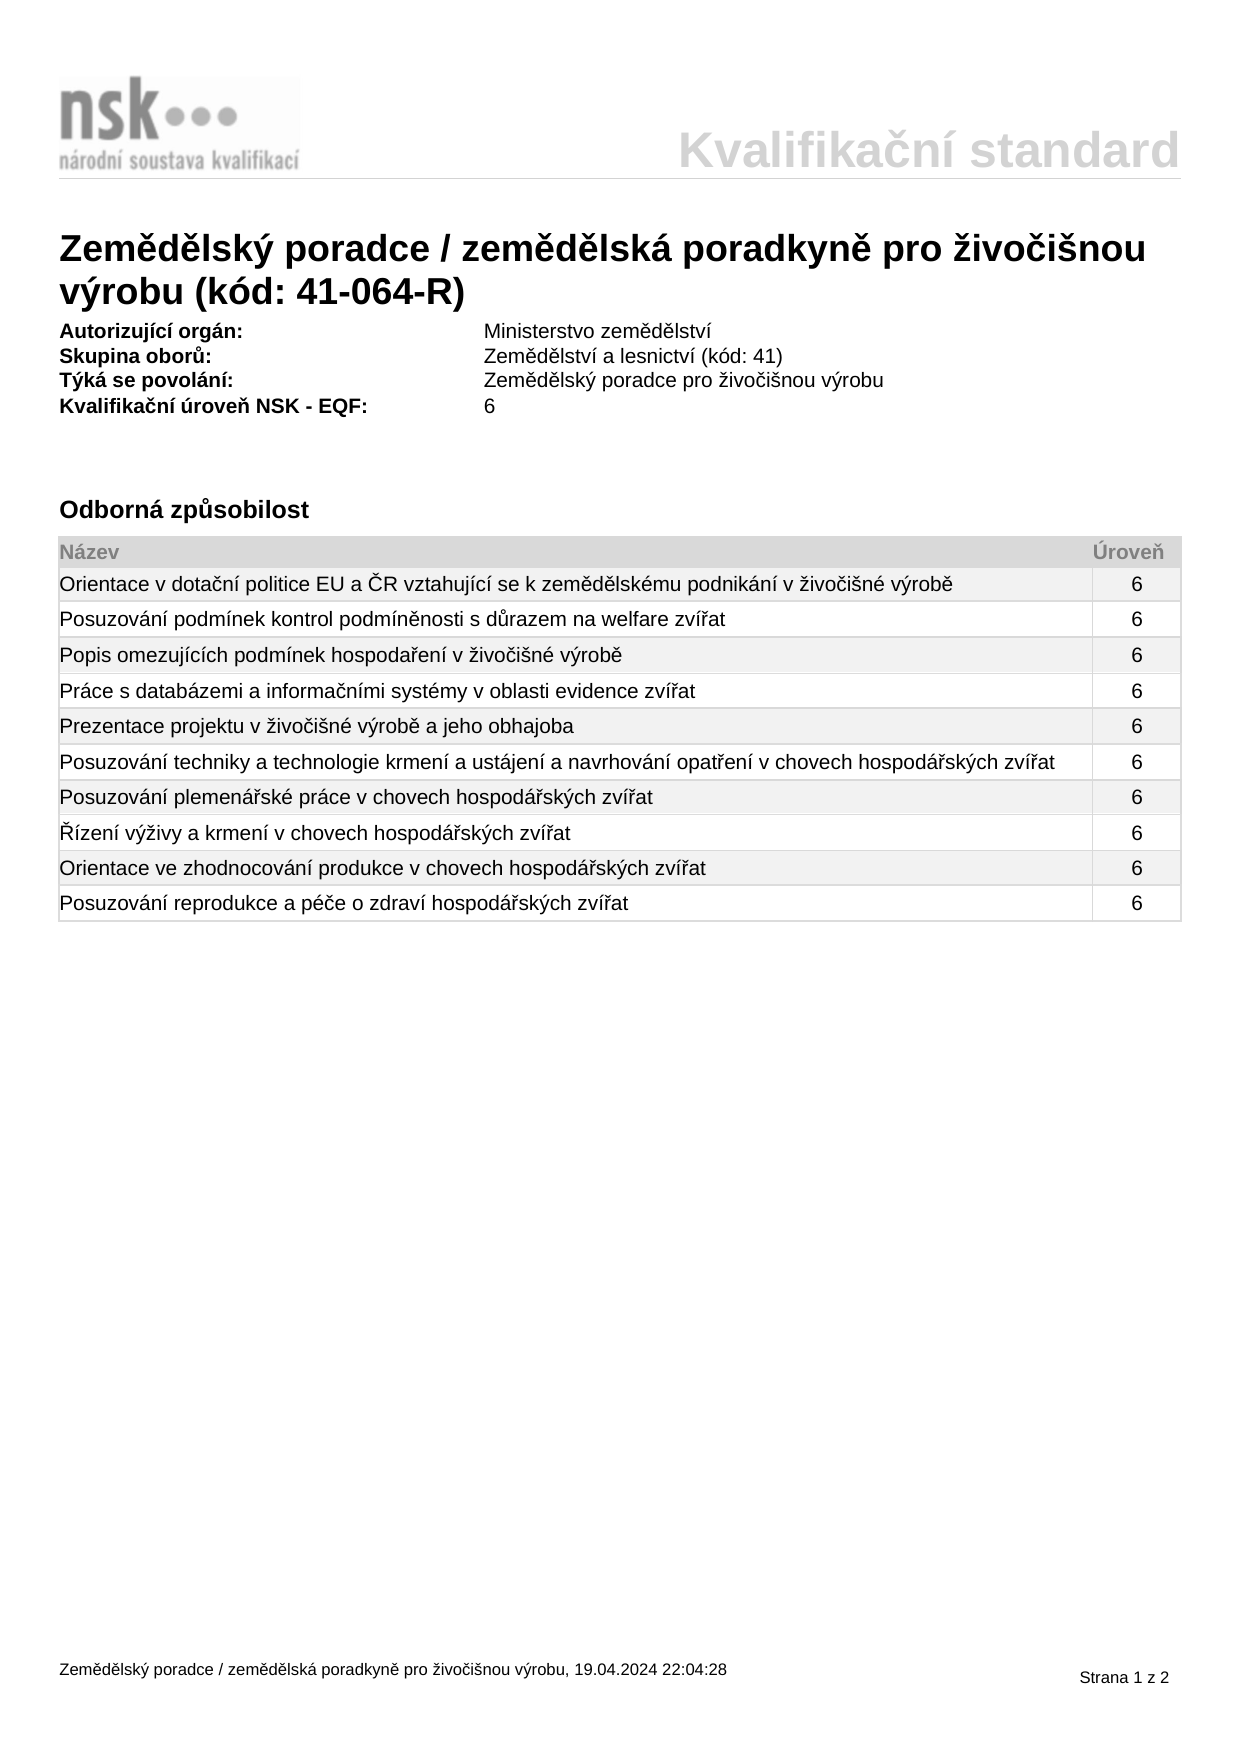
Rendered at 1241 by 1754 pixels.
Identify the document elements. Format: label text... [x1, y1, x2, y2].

table_cell [1093, 922, 1169, 1220]
table_cell Skupina oborů: [59, 344, 483, 368]
table_cell [620, 1220, 626, 1441]
table_cell Zemědělský poradce pro živočišnou výrobu [484, 368, 1181, 393]
table_cell Orientace ve zhodnocování produkce v chovech hospodářských zvířat [60, 851, 1092, 884]
table_cell Posuzování podmínek kontrol podmíněnosti s důrazem na welfare zvířat [60, 602, 1092, 636]
table_cell [484, 418, 620, 489]
table_cell [1169, 1220, 1181, 1441]
table_cell [1169, 313, 1181, 319]
table_cell Posuzování reprodukce a péče o zdraví hospodářských zvířat [60, 886, 1092, 920]
table_cell [626, 1220, 862, 1441]
table_cell 6 [1093, 851, 1180, 884]
table_cell [1169, 196, 1181, 224]
picture [58, 59, 621, 172]
table_cell Týká se povolání: [59, 368, 483, 392]
table_cell [626, 313, 862, 319]
table_cell Název [60, 538, 1092, 566]
table_cell Posuzování plemenářské práce v chovech hospodářských zvířat [60, 781, 1092, 813]
table_cell [1169, 418, 1181, 489]
table_cell [1093, 313, 1169, 319]
table_header Kvalifikační standard [626, 59, 1181, 178]
table_cell Zemědělství a lesnictví (kód: 41) [484, 344, 1181, 368]
table_cell 6 [1093, 886, 1180, 920]
table_cell [862, 524, 1093, 536]
table_cell [620, 524, 626, 536]
table_cell [862, 196, 1093, 224]
table_cell 6 [1093, 638, 1180, 672]
table_cell [59, 524, 483, 536]
table_cell [59, 1220, 483, 1441]
table_cell [862, 922, 1093, 1220]
table_cell [1093, 524, 1169, 536]
table_cell Úroveň [1093, 538, 1180, 566]
table_cell [59, 418, 483, 489]
table_cell [626, 1441, 862, 1659]
table_cell [59, 922, 483, 1220]
table_cell [1093, 1441, 1169, 1659]
table_cell [59, 172, 483, 178]
table_cell 6 [1093, 709, 1180, 743]
table_cell [484, 524, 620, 536]
table_cell [59, 313, 483, 319]
table_cell [1093, 196, 1169, 224]
table_cell Práce s databázemi a informačními systémy v oblasti evidence zvířat [60, 674, 1092, 707]
table_cell Strana 1 z 2 [862, 1660, 1169, 1696]
table_cell Ministerstvo zemědělství [484, 319, 1181, 344]
table_cell [626, 922, 862, 1220]
table_cell 6 [484, 394, 1181, 417]
table_cell [862, 1220, 1093, 1441]
table_cell Řízení výživy a krmení v chovech hospodářských zvířat [60, 815, 1092, 849]
table_cell [1093, 1220, 1169, 1441]
table_cell [862, 1441, 1093, 1659]
table_cell [626, 524, 862, 536]
table_cell [862, 418, 1093, 489]
table_cell Zemědělský poradce / zemědělská poradkyně pro živočišnou výrobu, 19.04.2024 22:04:28 [59, 1660, 862, 1696]
table_cell 6 [1093, 568, 1180, 600]
table_cell [59, 179, 1181, 196]
table_cell Odborná způsobilost [59, 490, 1181, 524]
table_cell [620, 196, 626, 224]
table_cell 6 [1093, 745, 1180, 779]
table_cell [620, 922, 626, 1220]
table_cell 6 [1093, 602, 1180, 636]
table_cell [484, 172, 620, 178]
table_cell Zemědělský poradce / zemědělská poradkyně pro živočišnou výrobu (kód: 41-064-R) [59, 224, 1181, 313]
table_cell [1169, 922, 1181, 1220]
table_cell [1169, 1441, 1181, 1659]
table_cell [484, 1441, 620, 1659]
table_cell [484, 313, 620, 319]
table_cell [59, 1441, 483, 1659]
table_cell [1169, 524, 1181, 536]
table_cell [1169, 1660, 1181, 1696]
table_cell [626, 196, 862, 224]
table_cell Autorizující orgán: [59, 319, 483, 343]
table_cell Orientace v dotační politice EU a ČR vztahující se k zemědělskému podnikání v živočišné výrobě [60, 568, 1092, 600]
table_cell [862, 313, 1093, 319]
table_header [621, 59, 626, 172]
table_cell [484, 196, 620, 224]
table_cell 6 [1093, 815, 1180, 849]
table_cell Prezentace projektu v živočišné výrobě a jeho obhajoba [60, 709, 1092, 743]
table_cell Posuzování techniky a technologie krmení a ustájení a navrhování opatření v chovech hospodářských zvířat [60, 745, 1092, 779]
table_cell Kvalifikační úroveň NSK - EQF: [59, 394, 483, 417]
table_cell [620, 418, 626, 489]
table_cell [1093, 418, 1169, 489]
table_cell 6 [1093, 781, 1180, 813]
table_cell Popis omezujících podmínek hospodaření v živočišné výrobě [60, 638, 1092, 672]
table_cell [484, 1220, 620, 1441]
table_cell [484, 922, 620, 1220]
table_cell 6 [1093, 674, 1180, 707]
table_cell [626, 418, 862, 489]
table_cell [620, 1441, 626, 1659]
table_cell [59, 196, 483, 224]
